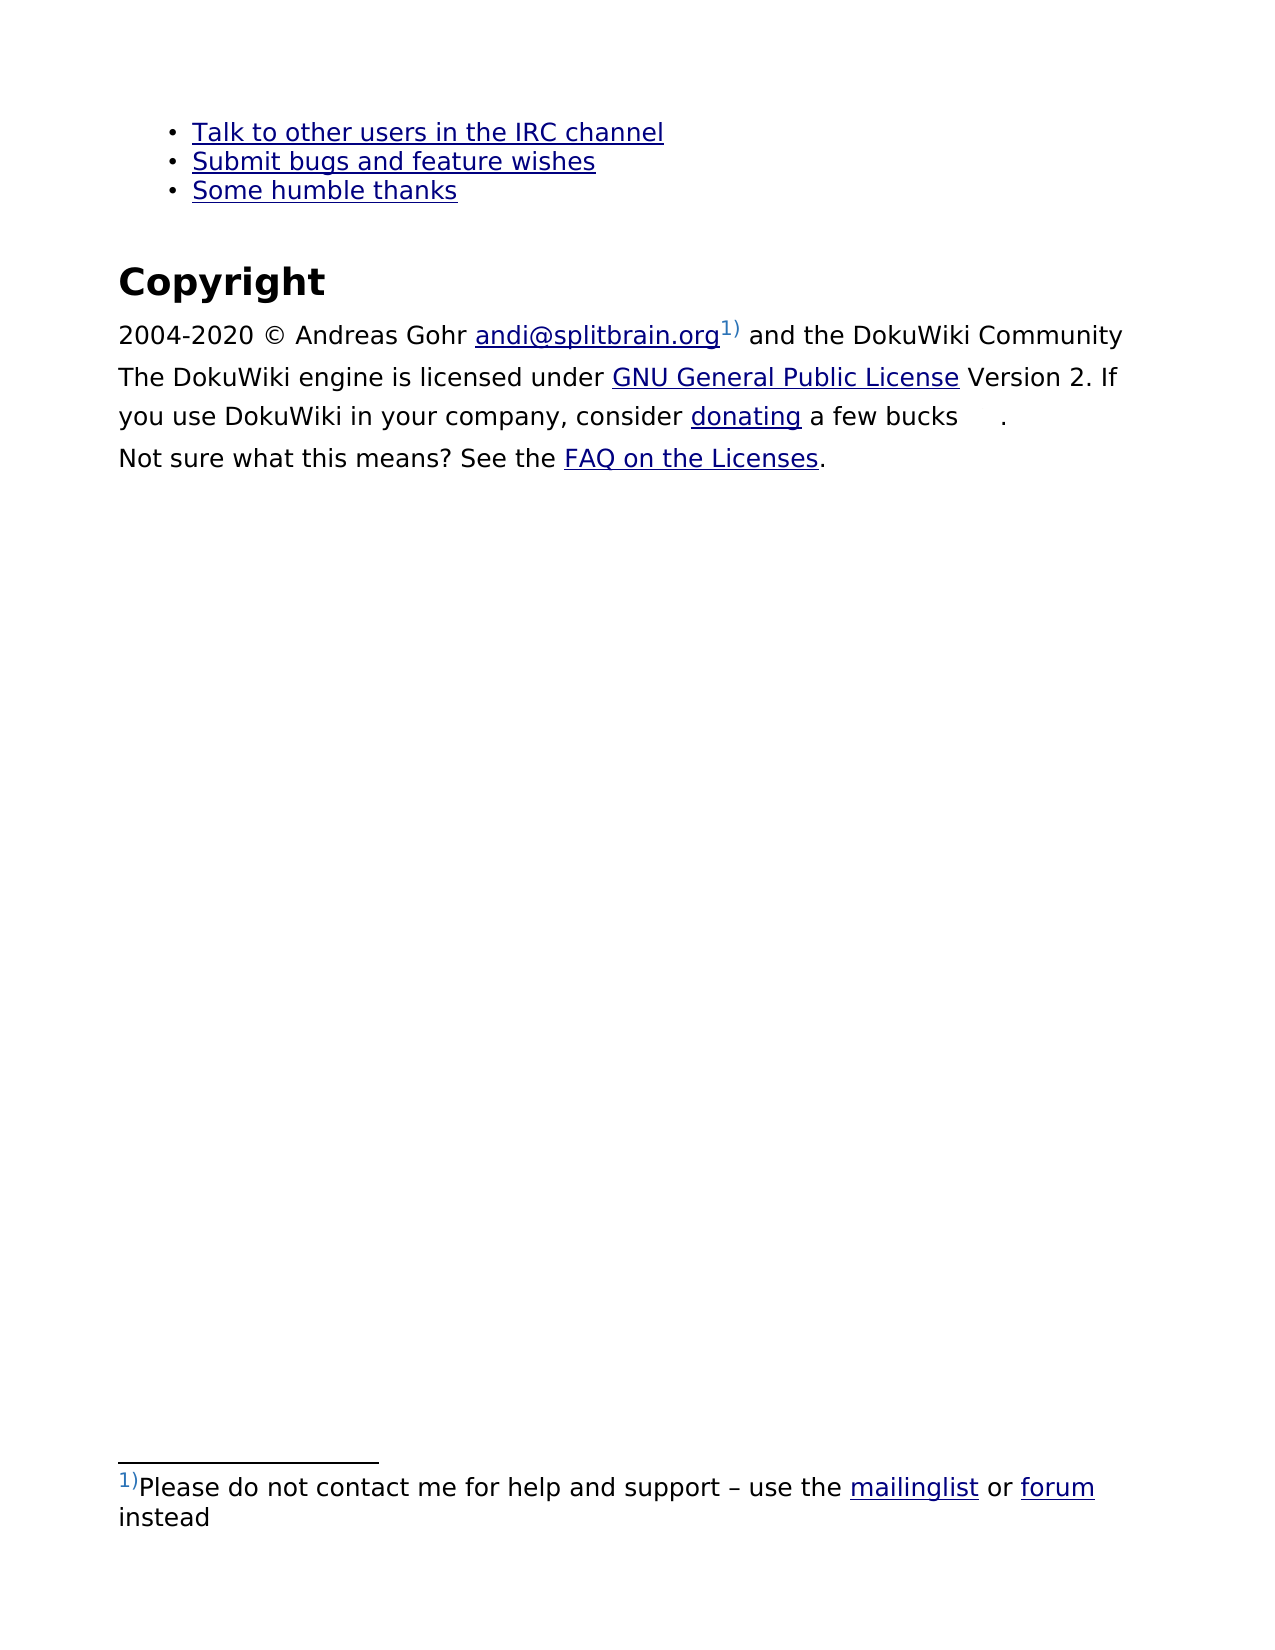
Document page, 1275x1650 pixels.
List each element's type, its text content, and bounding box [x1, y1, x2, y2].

text The DokuWiki engine is licensed under GNU General Public License Version 2. If you use DokuWiki in your company, consider donating a few bucks . [118, 363, 1157, 431]
text Not sure what this means? See the FAQ on the Licenses. [118, 444, 1157, 473]
list Talk to other users in the IRC channel [177, 118, 1157, 147]
list Submit bugs and feature wishes [177, 147, 1157, 176]
subtitle Copyright [118, 260, 1157, 304]
text Please do not contact me for help and support – use the mailinglist or forum instead [118, 1469, 1157, 1532]
text 2004-2020 © Andreas Gohr andi@splitbrain.org and the DokuWiki Community [118, 316, 1157, 350]
list Some humble thanks [177, 176, 1157, 206]
